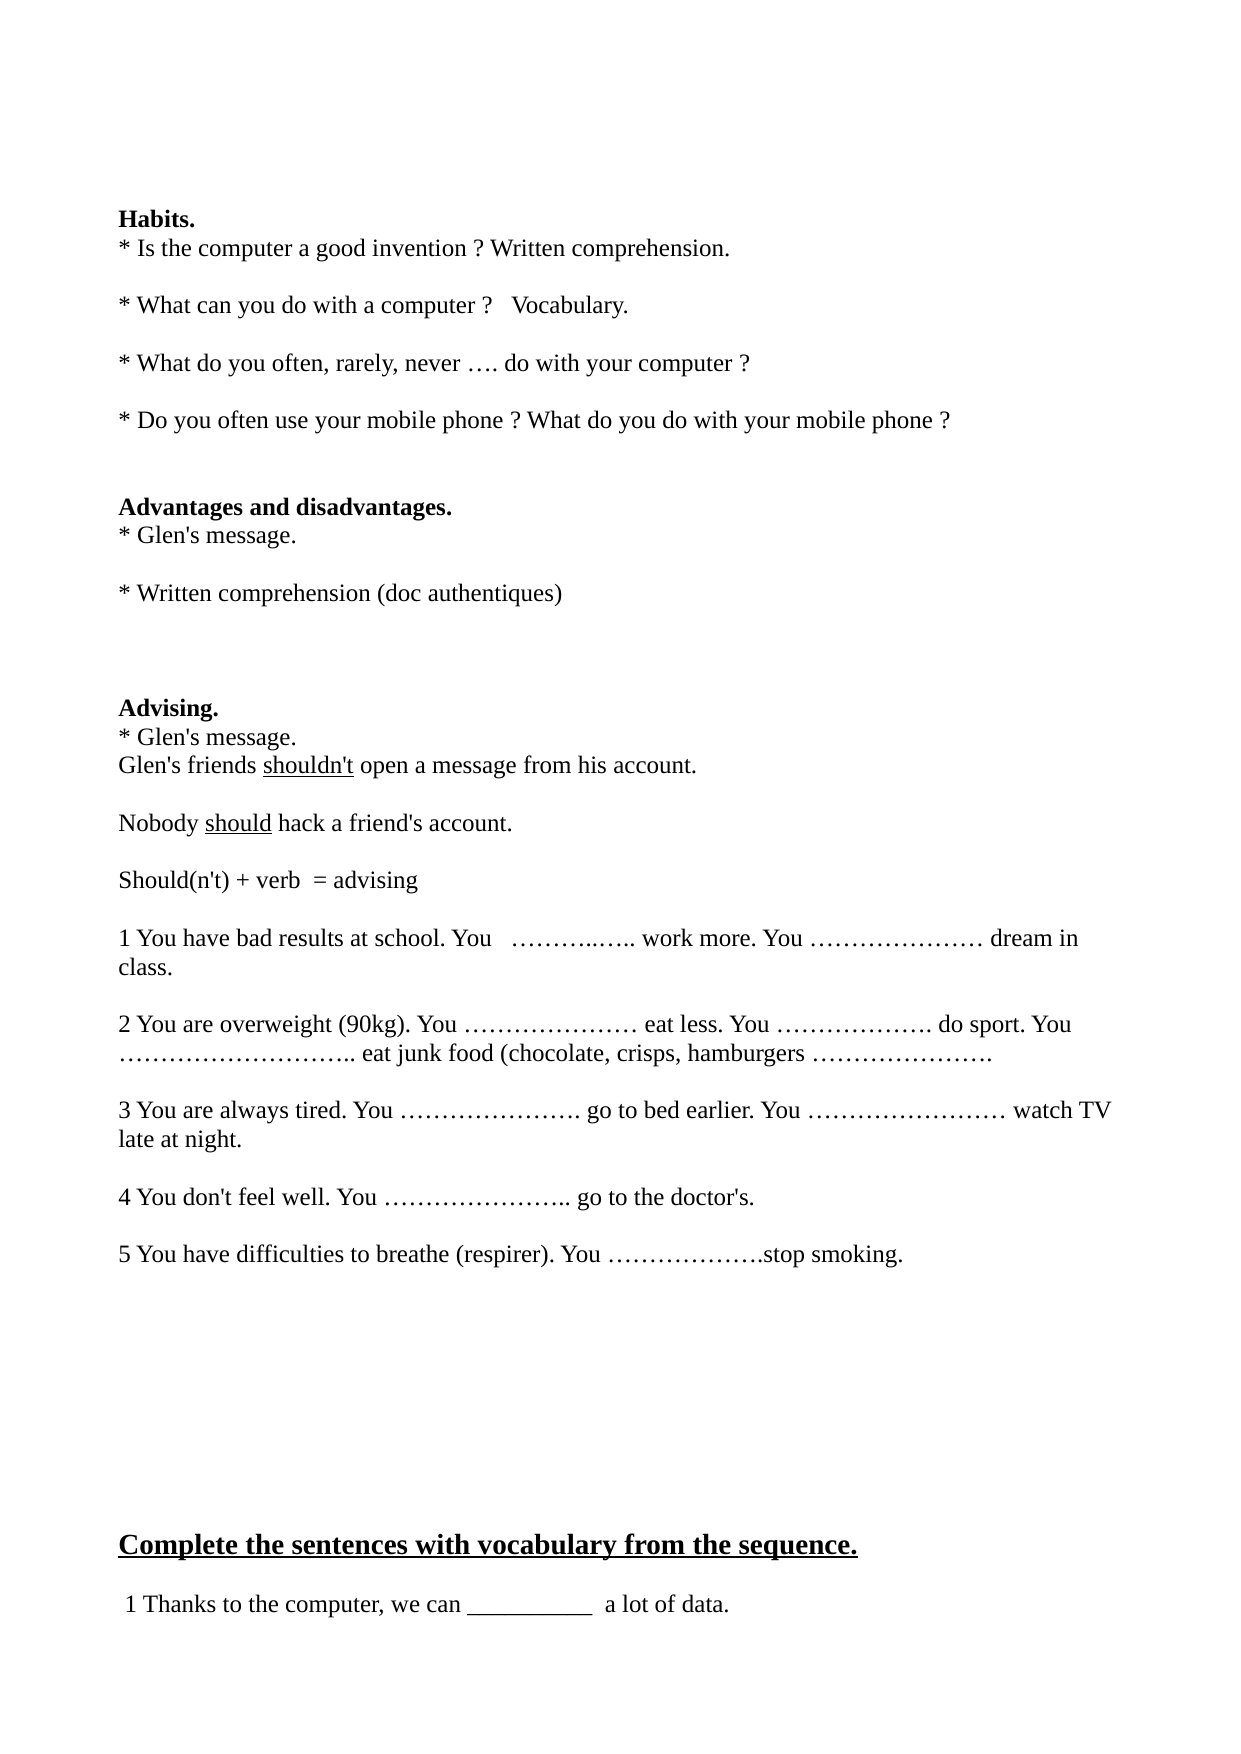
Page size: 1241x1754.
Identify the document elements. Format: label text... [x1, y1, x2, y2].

text Complete the sentences with vocabulary from the sequence. [118, 1527, 1122, 1560]
text Advantages and disadvantages. [118, 492, 1122, 521]
text * What do you often, rarely, never …. do with your computer ? [118, 348, 1122, 377]
text * Written comprehension (doc authentiques) [118, 578, 1122, 607]
text Glen's friends shouldn't open a message from his account. [118, 751, 1122, 779]
text 2 You are overweight (90kg). You ………………… eat less. You ………………. do sport. You ……………………….. eat junk food (chocolate, crisps, hamburgers …………………. [118, 1009, 1122, 1067]
text Should(n't) + verb = advising [118, 866, 1122, 894]
text Nobody should hack a friend's account. [118, 808, 1122, 837]
text 1 You have bad results at school. You ………..….. work more. You ………………… dream in class. [118, 923, 1122, 1009]
text * What can you do with a computer ? Vocabulary. [118, 291, 1122, 319]
text 3 You are always tired. You …………………. go to bed earlier. You …………………… watch TV late at night. 4 You don't feel well. You ………………….. go to the doctor's. [118, 1096, 1122, 1211]
text Advising. [118, 693, 1122, 722]
text * Is the computer a good invention ? Written comprehension. [118, 233, 1122, 262]
text * Do you often use your mobile phone ? What do you do with your mobile phone ? [118, 406, 1122, 434]
text * Glen's message. [118, 521, 1122, 549]
text * Glen's message. [118, 722, 1122, 751]
text Habits. [118, 204, 1122, 233]
text 1 Thanks to the computer, we can __________ a lot of data. [118, 1589, 1122, 1618]
text 5 You have difficulties to breathe (respirer). You ……………….stop smoking. [118, 1239, 1122, 1268]
